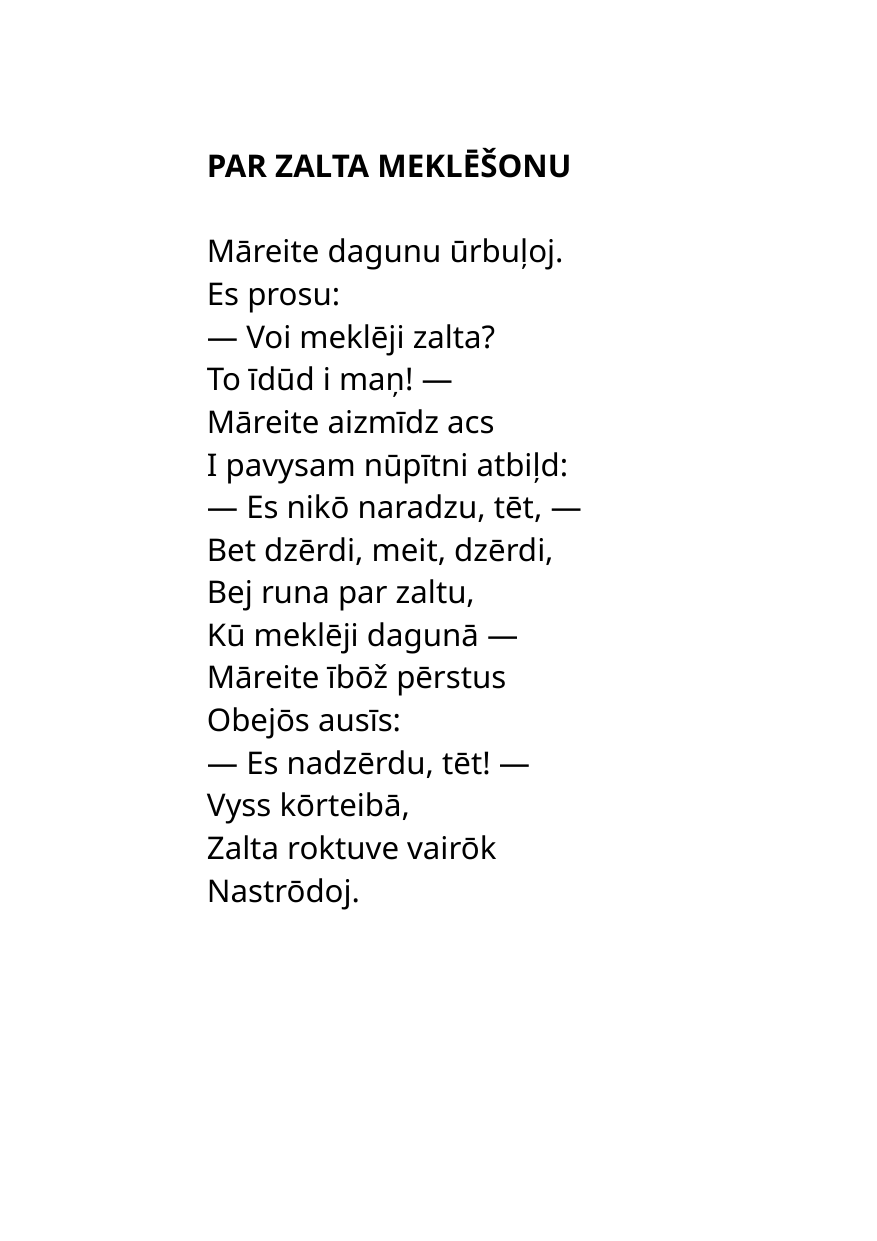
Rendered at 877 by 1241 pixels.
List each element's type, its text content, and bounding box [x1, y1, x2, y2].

text Obejōs ausīs: [207, 698, 818, 741]
text Zalta roktuve vairōk [207, 826, 818, 868]
text I pavysam nūpītni atbiļd: [207, 442, 818, 485]
text — Es nikō naradzu, tēt, — [207, 485, 818, 528]
text — Voi meklēji zalta? [207, 315, 818, 357]
text Māreite aizmīdz acs [207, 400, 818, 442]
text Vyss kōrteibā, [207, 783, 818, 826]
text Bet dzērdi, meit, dzērdi, [207, 528, 818, 570]
text — Es nadzērdu, tēt! — [207, 741, 818, 783]
text Māreite dagunu ūrbuļoj. [207, 229, 818, 272]
text Es prosu: [207, 272, 818, 315]
text PAR ZALTA MEKLĒŠONU [207, 144, 818, 187]
text Māreite ībōž pērstus [207, 656, 818, 698]
text Kū meklēji dagunā — [207, 613, 818, 656]
text To īdūd i maņ! — [207, 357, 818, 400]
text Bej runa par zaltu, [207, 570, 818, 613]
text Nastrōdoj. [207, 868, 818, 911]
